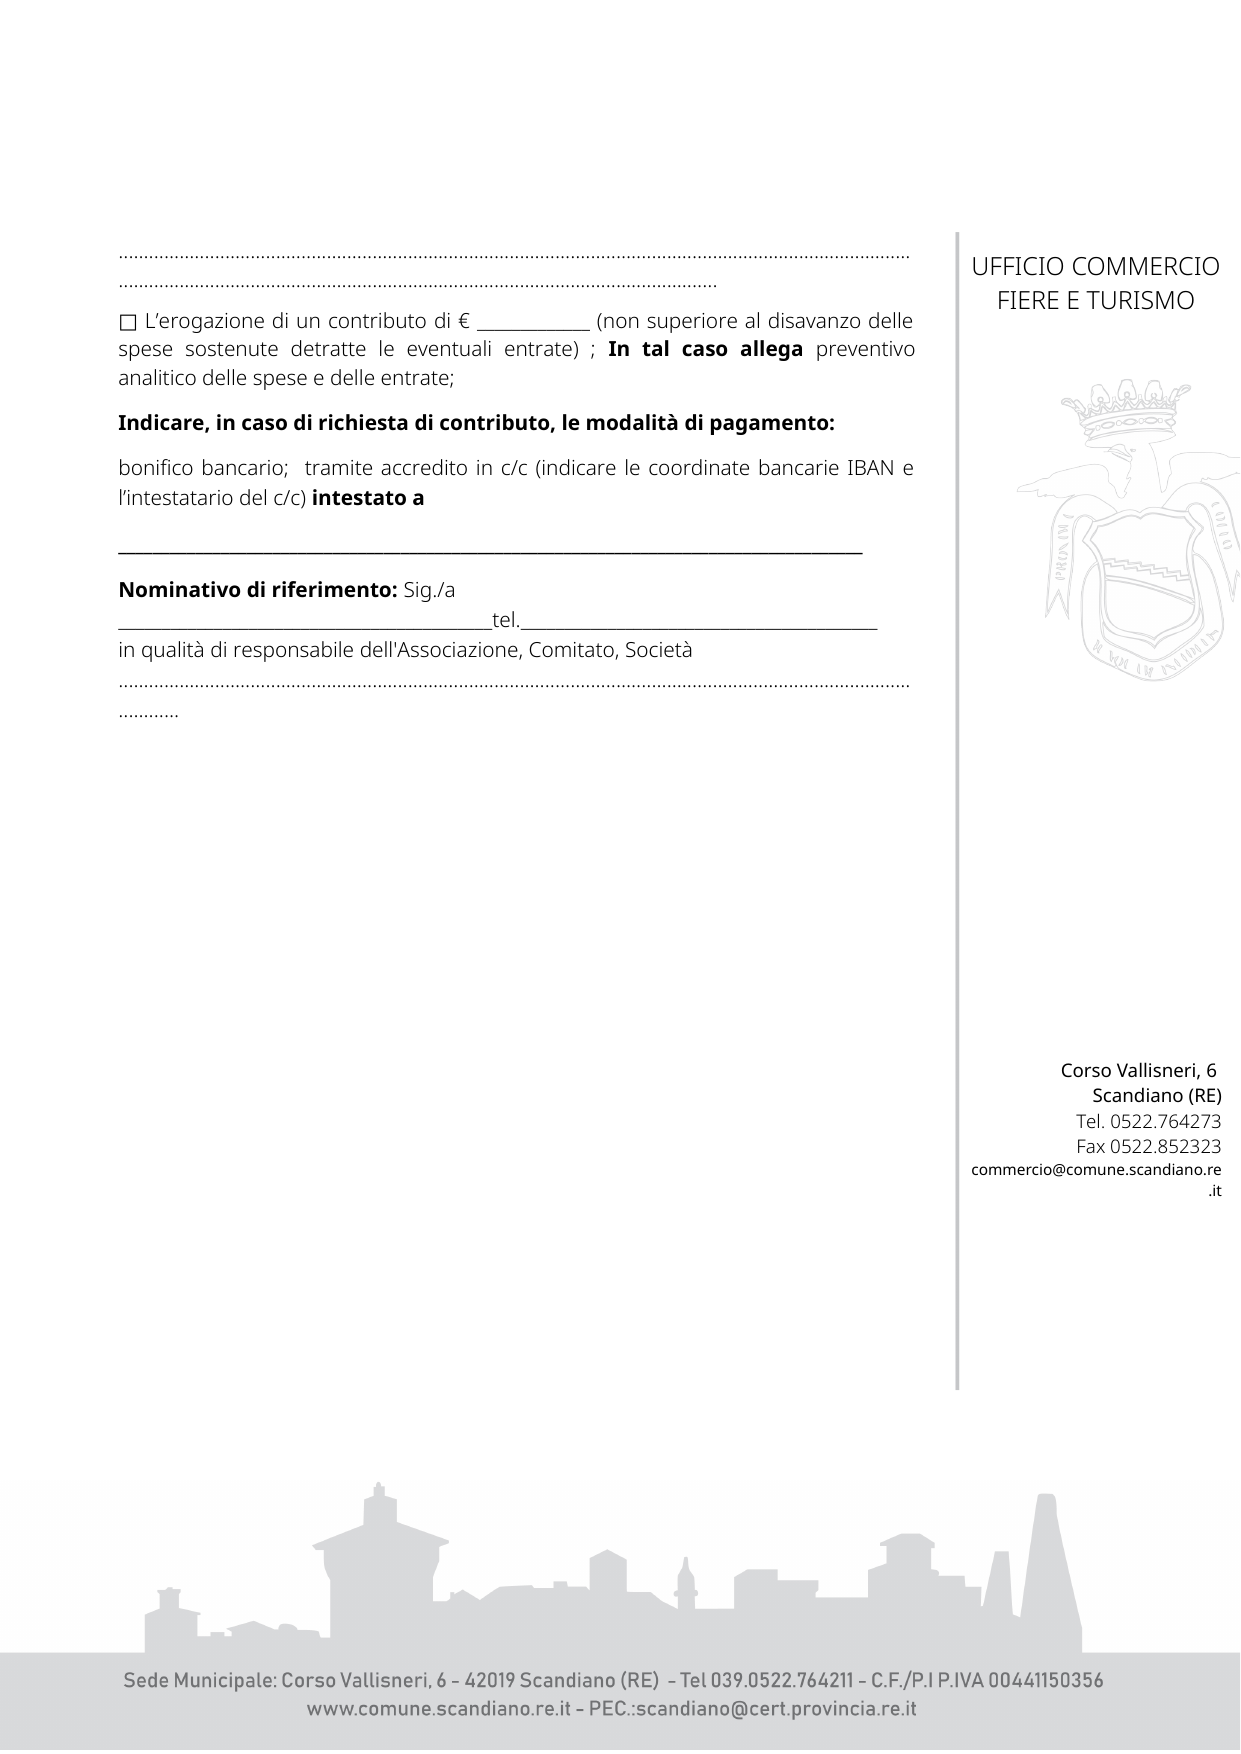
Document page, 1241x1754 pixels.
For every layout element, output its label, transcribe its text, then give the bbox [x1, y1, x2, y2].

text _______________________________________________________________________________________ [118, 529, 916, 557]
text bonifico bancario; tramite accredito in c/c (indicare le coordinate bancarie IBAN e l’intestatario del c/c) intestato a [118, 453, 916, 511]
text Nominativo di riferimento: Sig./a [118, 576, 916, 604]
text □ L’erogazione di un contributo di € _____________ (non superiore al disavanzo delle spese sostenute detratte le eventuali entrate) ; In tal caso allega preventivo analitico delle spese e delle entrate; [118, 306, 916, 391]
picture [948, 0, 1241, 1391]
text ........................................................................................................................................................................ [118, 665, 916, 723]
text ___________________________________________tel._________________________________________ [118, 605, 916, 634]
picture [0, 1480, 1241, 1750]
text Indicare, in caso di richiesta di contributo, le modalità di pagamento: [118, 408, 916, 436]
text in qualità di responsabile dell'Associazione, Comitato, Società [118, 635, 916, 663]
text .................................................................................................................................................................................................................................................................................. [118, 236, 916, 293]
